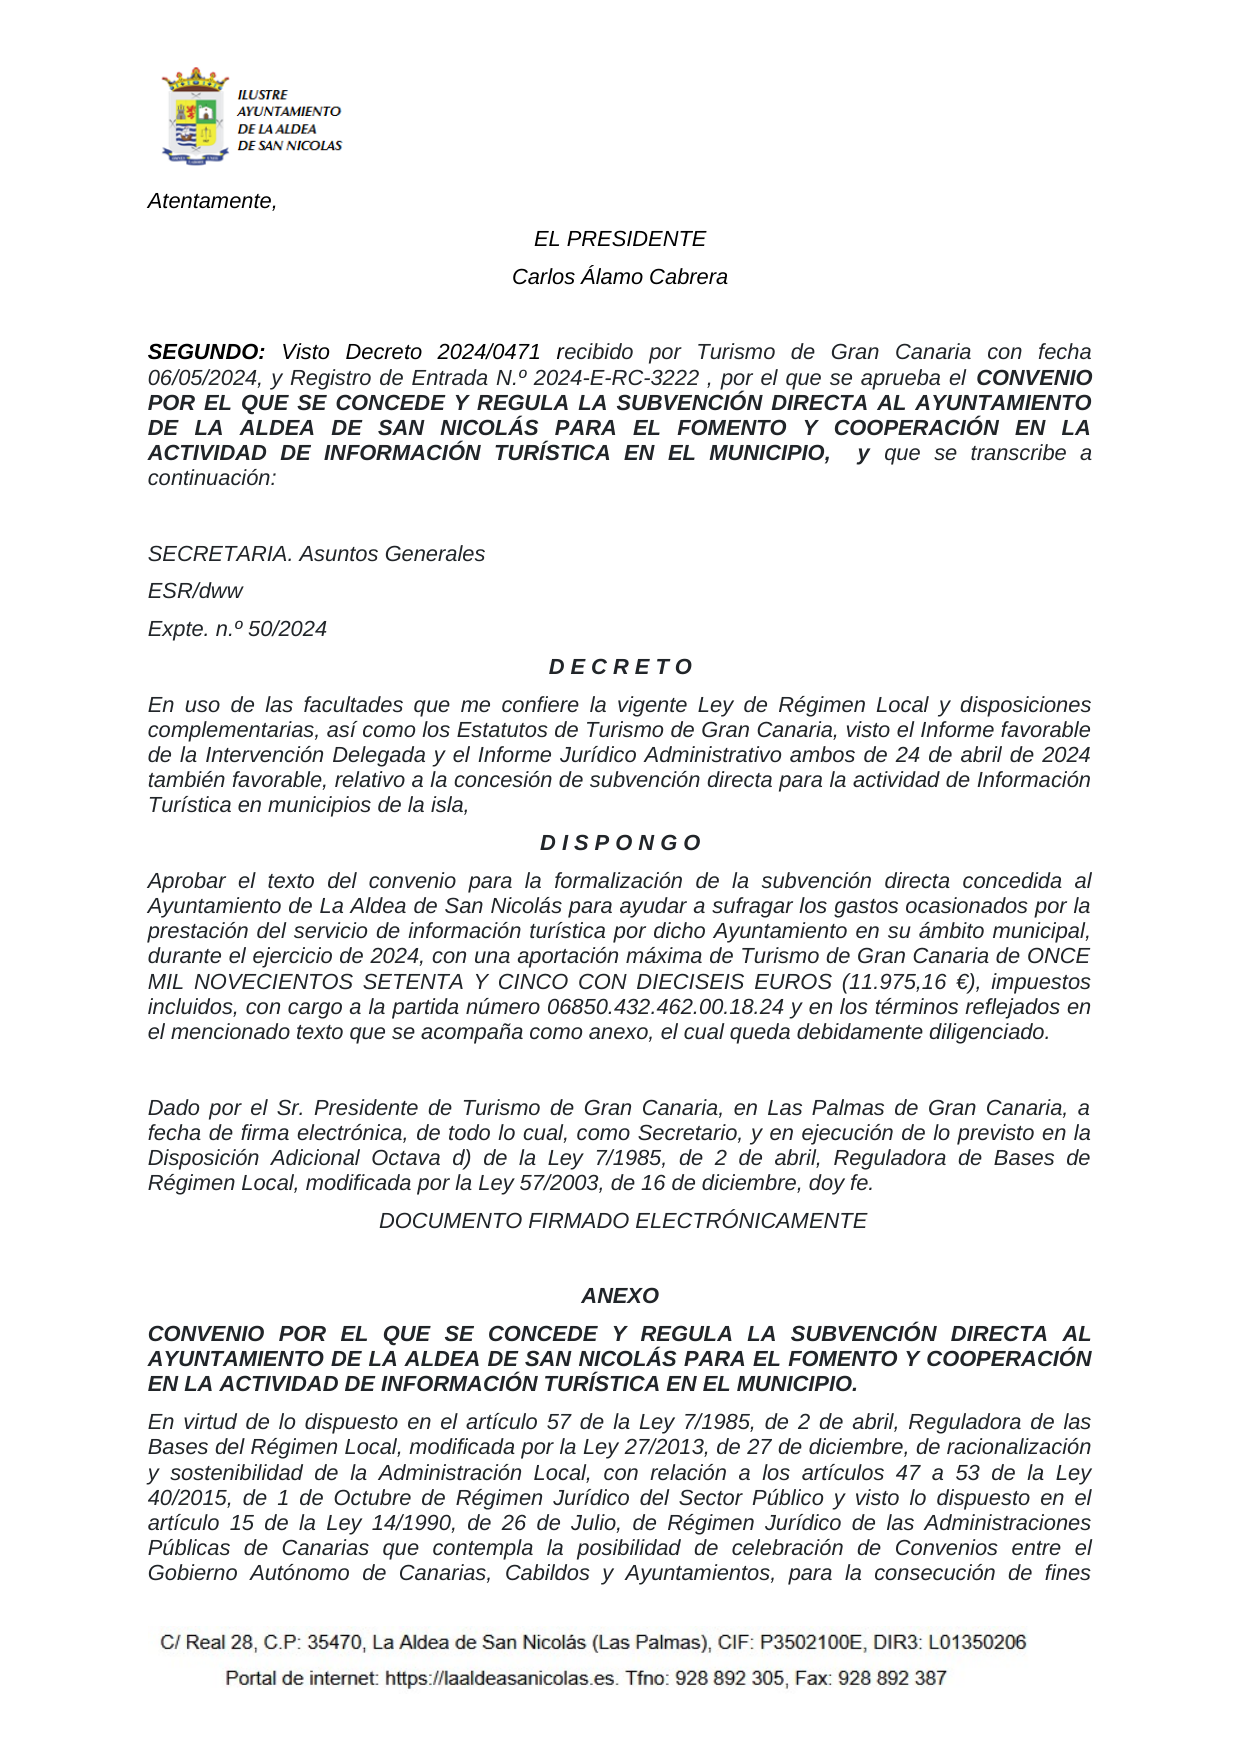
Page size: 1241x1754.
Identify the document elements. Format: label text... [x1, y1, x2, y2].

text ESR/dww [148, 578, 1093, 604]
text SECRETARIA. Asuntos Generales [148, 541, 1093, 566]
text Aprobar el texto del convenio para la formalización de la subvención directa concedida al Ayuntamiento de La Aldea de San Nicolás para ayudar a sufragar los gastos ocasionados por la prestación del servicio de información turística por dicho Ayuntamiento en su ámbito municipal, durante el ejercicio de 2024, con una aportación máxima de Turismo de Gran Canaria de ONCE MIL NOVECIENTOS SETENTA Y CINCO CON DIECISEIS EUROS (11.975,16 €), impuestos incluidos, con cargo a la partida número 06850.432.462.00.18.24 y en los términos reflejados en el mencionado texto que se acompaña como anexo, el cual queda debidamente diligenciado. [148, 868, 1093, 1044]
picture [148, 1626, 1034, 1694]
text Atentamente, [148, 188, 1093, 214]
text DOCUMENTO FIRMADO ELECTRÓNICAMENTE [148, 1208, 1093, 1233]
text D I S P O N G O [148, 830, 1093, 855]
text Dado por el Sr. Presidente de Turismo de Gran Canaria, en Las Palmas de Gran Canaria, a fecha de firma electrónica, de todo lo cual, como Secretario, y en ejecución de lo previsto en la Disposición Adicional Octava d) de la Ley 7/1985, de 2 de abril, Reguladora de Bases de Régimen Local, modificada por la Ley 57/2003, de 16 de diciembre, doy fe. [148, 1094, 1093, 1195]
text EL PRESIDENTE [148, 226, 1093, 251]
text D E C R E T O [148, 654, 1093, 679]
picture [148, 59, 358, 173]
text ANEXO [148, 1283, 1093, 1308]
text Expte. n.º 50/2024 [148, 616, 1093, 641]
text En uso de las facultades que me confiere la vigente Ley de Régimen Local y disposiciones complementarias, así como los Estatutos de Turismo de Gran Canaria, visto el Informe favorable de la Intervención Delegada y el Informe Jurídico Administrativo ambos de 24 de abril de 2024 también favorable, relativo a la concesión de subvención directa para la actividad de Información Turística en municipios de la isla, [148, 692, 1093, 818]
text En virtud de lo dispuesto en el artículo 57 de la Ley 7/1985, de 2 de abril, Reguladora de las Bases del Régimen Local, modificada por la Ley 27/2013, de 27 de diciembre, de racionalización y sostenibilidad de la Administración Local, con relación a los artículos 47 a 53 de la Ley 40/2015, de 1 de Octubre de Régimen Jurídico del Sector Público y visto lo dispuesto en el artículo 15 de la Ley 14/1990, de 26 de Julio, de Régimen Jurídico de las Administraciones Públicas de Canarias que contempla la posibilidad de celebración de Convenios entre el Gobierno Autónomo de Canarias, Cabildos y Ayuntamientos, para la consecución de fines [148, 1409, 1093, 1586]
text CONVENIO POR EL QUE SE CONCEDE Y REGULA LA SUBVENCIÓN DIRECTA AL AYUNTAMIENTO DE LA ALDEA DE SAN NICOLÁS PARA EL FOMENTO Y COOPERACIÓN EN LA ACTIVIDAD DE INFORMACIÓN TURÍSTICA EN EL MUNICIPIO. [148, 1321, 1093, 1397]
text SEGUNDO: Visto Decreto 2024/0471 recibido por Turismo de Gran Canaria con fecha 06/05/2024, y Registro de Entrada N.º 2024-E-RC-3222 , por el que se aprueba el CONVENIO POR EL QUE SE CONCEDE Y REGULA LA SUBVENCIÓN DIRECTA AL AYUNTAMIENTO DE LA ALDEA DE SAN NICOLÁS PARA EL FOMENTO Y COOPERACIÓN EN LA ACTIVIDAD DE INFORMACIÓN TURÍSTICA EN EL MUNICIPIO, y que se transcribe a continuación: [148, 339, 1093, 491]
text Carlos Álamo Cabrera [148, 264, 1093, 289]
